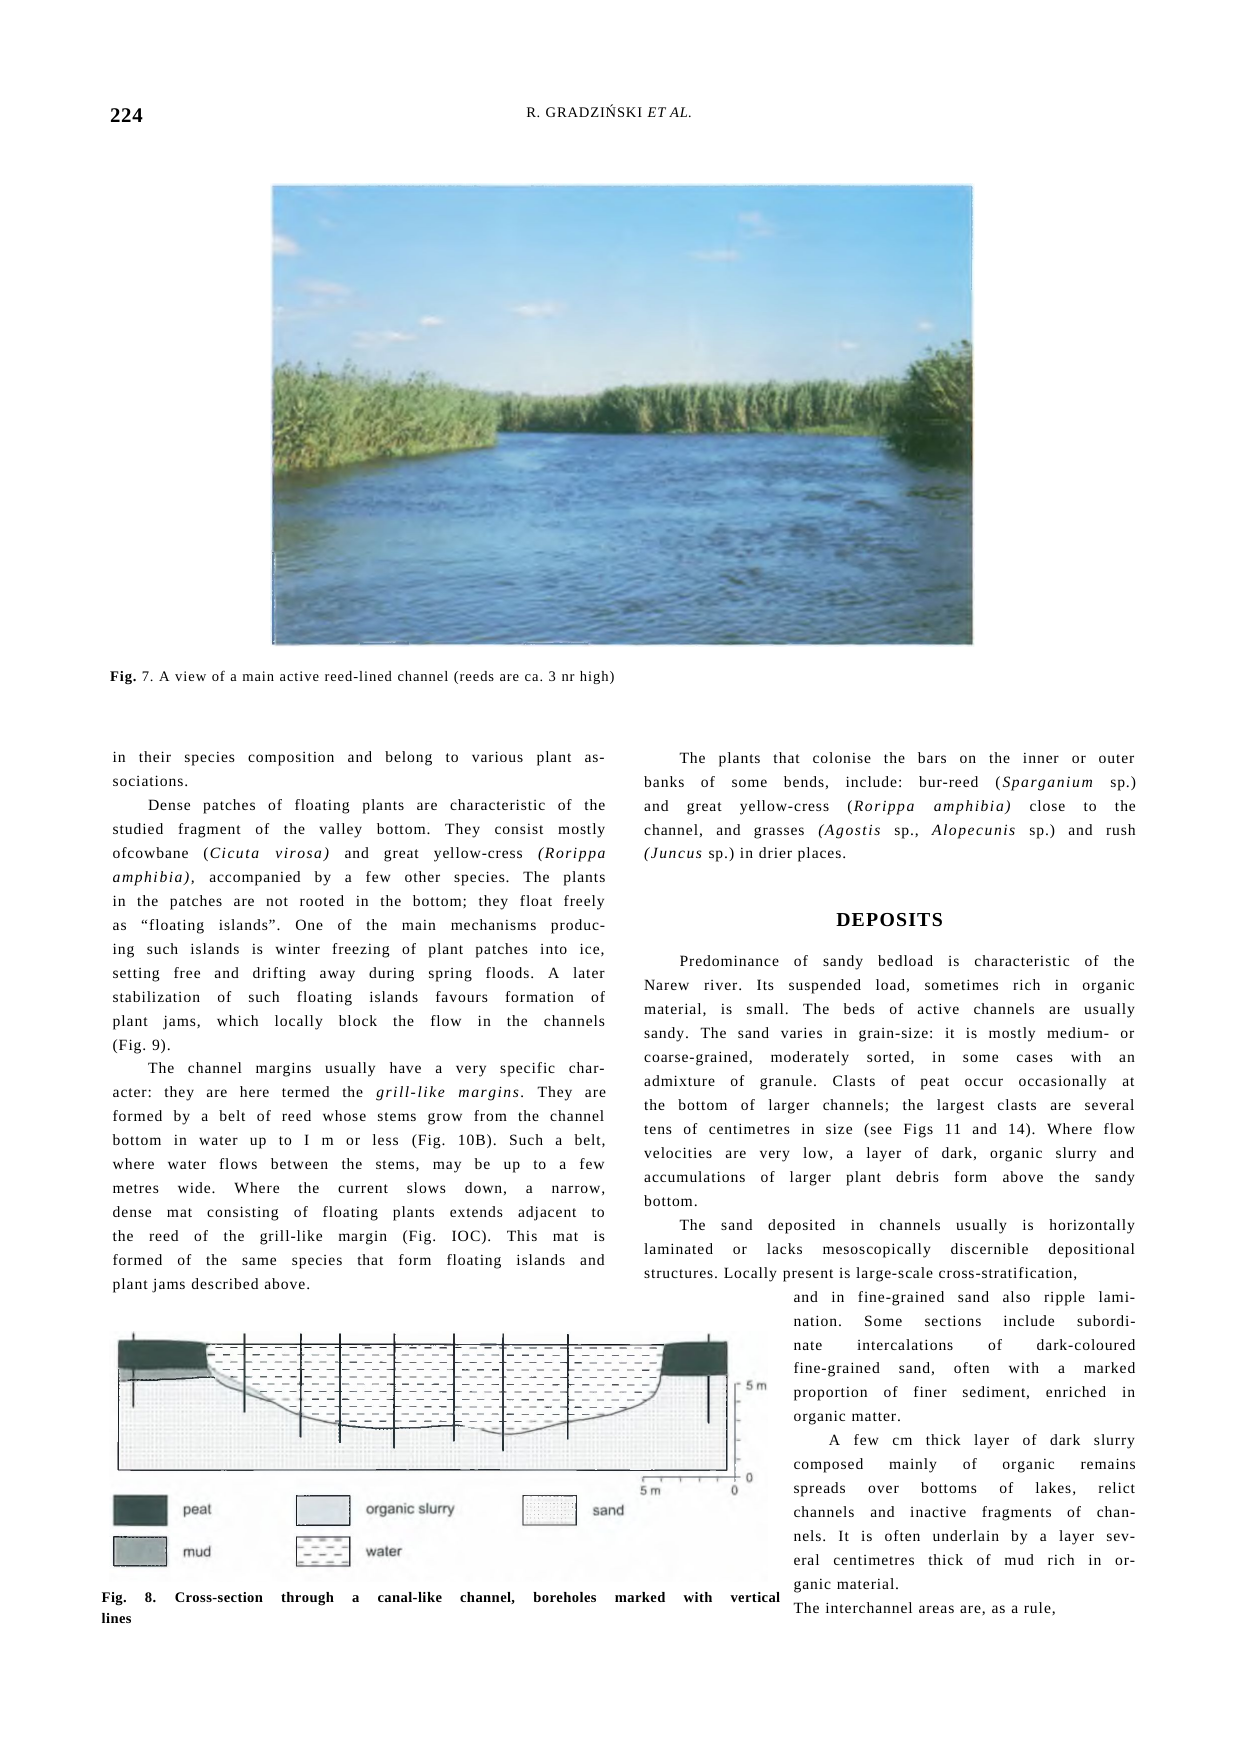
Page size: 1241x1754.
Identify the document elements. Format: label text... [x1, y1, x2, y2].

text The interchannel areas are, as a rule, [782, 1594, 1139, 1618]
text Fig. 7. A view of a main active reed-lined channel (reeds are ca. 3 nr high) [110, 670, 616, 684]
text The plants that colonise the bars on the inner or outer banks of some bends, include: bur-reed (Sparganium sp.) and great yellow-cress (Rorippa amphibia) close to the channel, and grasses (Agostis sp., Alopecunis sp.) and rush (Juncus sp.) in drier places. [644, 744, 1137, 864]
text in their species composition and belong to various plant as- sociations. [112, 743, 607, 791]
subtitle DEPOSITS [642, 911, 1137, 931]
text The channel margins usually have a very specific char- acter: they are here termed the grill-like margins. They are formed by a belt of reed whose stems grow from the channel bottom in water up to I m or less (Fig. 10B). Such a belt, where water flows between the stems, may be up to a few metres wide. Where the current slows down, a narrow, dense mat consisting of floating plants extends adjacent to the reed of the grill-like margin (Fig. IOC). This mat is formed of the same species that form floating islands and plant jams described above. [112, 1055, 607, 1294]
text Dense patches of floating plants are characteristic of the studied fragment of the valley bottom. They consist mostly ofcowbane (Cicuta virosa) and great yellow-cress (Rorippa amphibia), accompanied by a few other species. The plants in the patches are not rooted in the bottom; they float freely as “floating islands”. One of the main mechanisms produc- ing such islands is winter freezing of plant patches into ice, setting free and drifting away during spring floods. A later stabilization of such floating islands favours formation of plant jams, which locally block the flow in the channels (Fig. 9). [112, 791, 607, 1055]
picture [109, 1331, 768, 1582]
text 224 [110, 106, 143, 127]
picture [270, 183, 975, 647]
text Fig. 8. Cross-section through a canal-like channel, boreholes marked with vertical lines [101, 1585, 782, 1627]
text A few cm thick layer of dark slurry composed mainly of organic remains spreads over bottoms of lakes, relict channels and inactive fragments of chan- nels. It is often underlain by a layer sev- eral centimetres thick of mud rich in or- ganic material. [793, 1427, 1137, 1594]
text R. GRADZIŃSKI ET AL. [526, 106, 692, 121]
text and in fine-grained sand also ripple lami- nation. Some sections include subordi- nate intercalations of dark-coloured fine-grained sand, often with a marked proportion of finer sediment, enriched in organic matter. [793, 1283, 1137, 1427]
text Predominance of sandy bedload is characteristic of the Narew river. Its suspended load, sometimes rich in organic material, is small. The beds of active channels are usually sandy. The sand varies in grain-size: it is mostly medium- or coarse-grained, moderately sorted, in some cases with an admixture of granule. Clasts of peat occur occasionally at the bottom of larger channels; the largest clasts are several tens of centimetres in size (see Figs 11 and 14). Where flow velocities are very low, a layer of dark, organic slurry and accumulations of larger plant debris form above the sandy bottom. [644, 947, 1137, 1211]
text The sand deposited in channels usually is horizontally laminated or lacks mesoscopically discernible depositional structures. Locally present is large-scale cross-stratification, [644, 1211, 1137, 1283]
